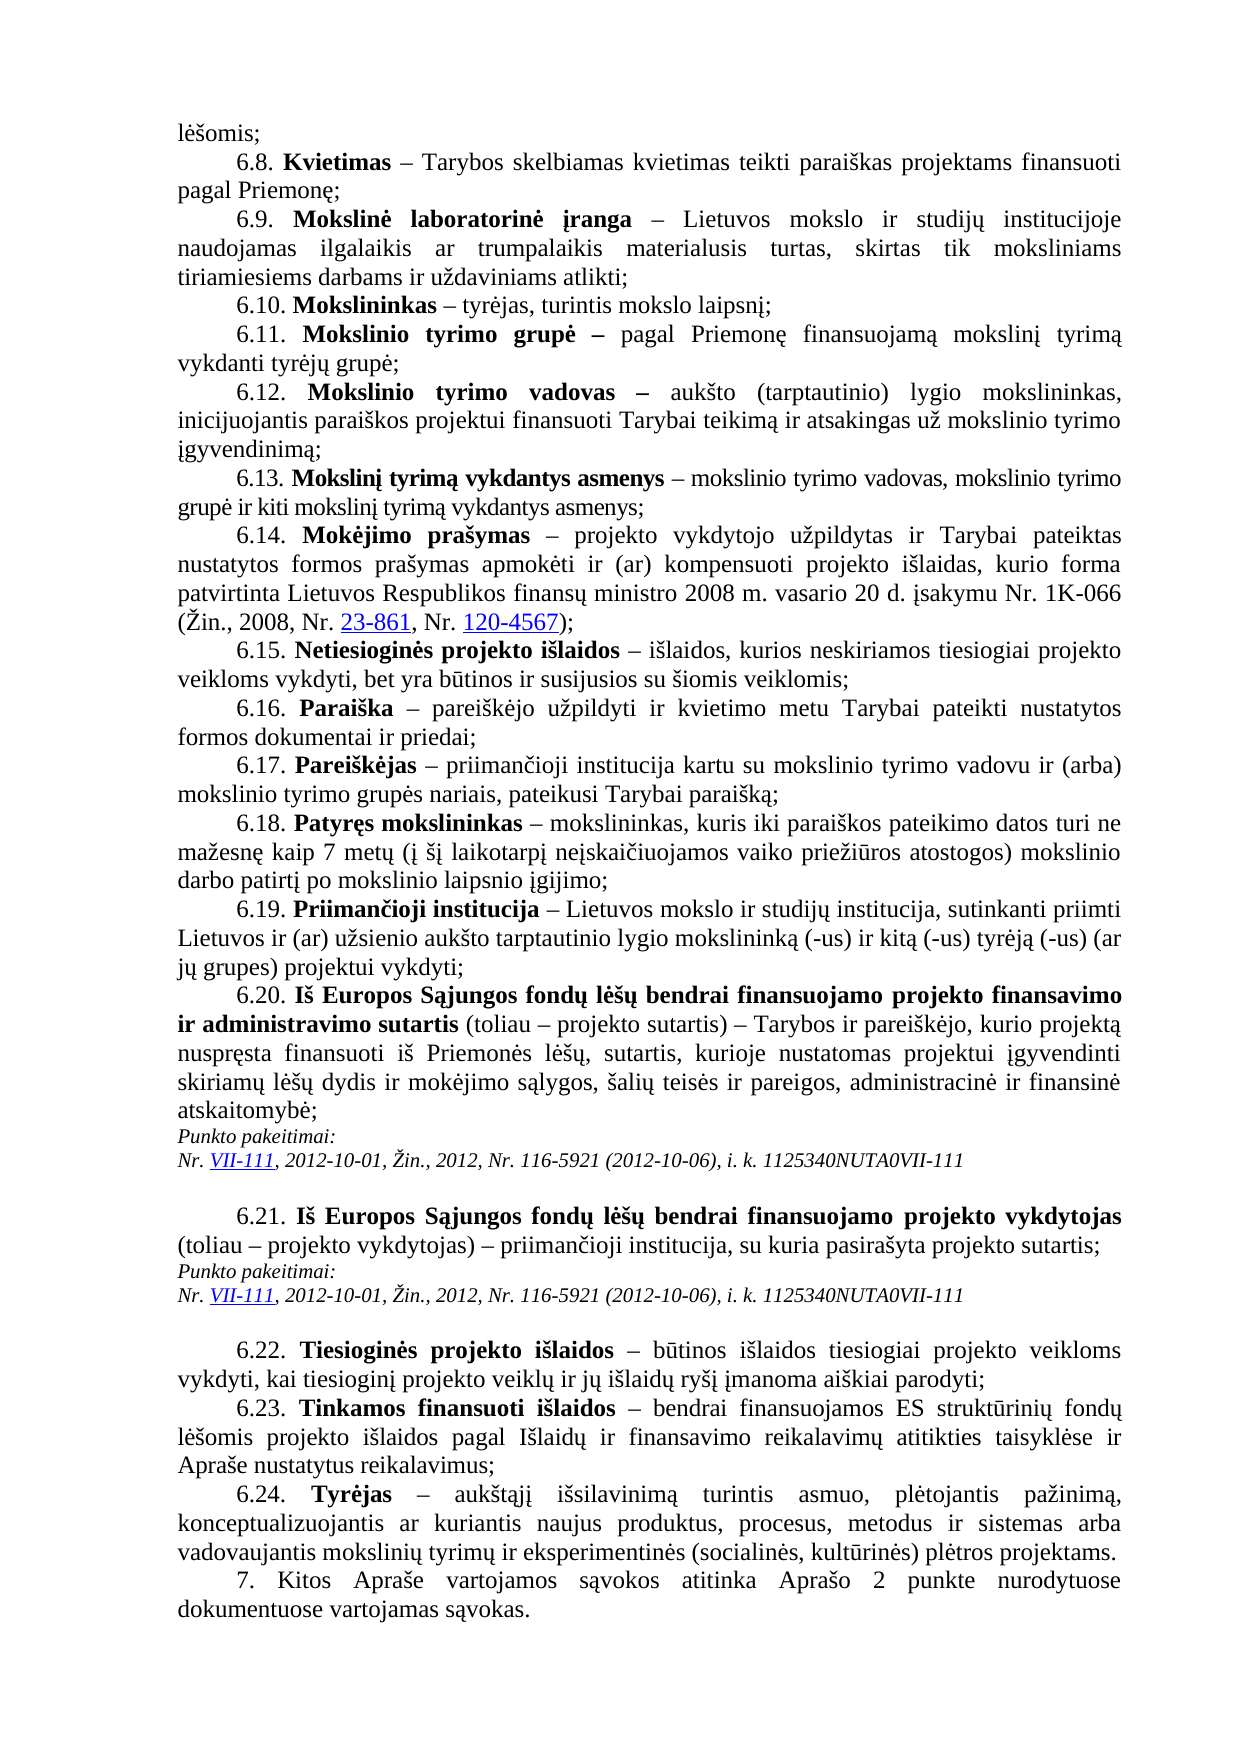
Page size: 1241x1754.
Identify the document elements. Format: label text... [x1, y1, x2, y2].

text 6.23. Tinkamos finansuoti išlaidos – bendrai finansuojamos ES struktūrinių fondų lėšomis projekto išlaidos pagal Išlaidų ir finansavimo reikalavimų atitikties taisyklėse ir Apraše nustatytus reikalavimus; [177, 1393, 1122, 1479]
text 6.12. Mokslinio tyrimo vadovas – aukšto (tarptautinio) lygio mokslininkas, inicijuojantis paraiškos projektui finansuoti Tarybai teikimą ir atsakingas už mokslinio tyrimo įgyvendinimą; [177, 377, 1122, 463]
text 6.8. Kvietimas – Tarybos skelbiamas kvietimas teikti paraiškas projektams finansuoti pagal Priemonę; [177, 147, 1122, 204]
text 6.17. Pareiškėjas – priimančioji institucija kartu su mokslinio tyrimo vadovu ir (arba) mokslinio tyrimo grupės nariais, pateikusi Tarybai paraišką; [177, 751, 1122, 808]
text Nr. VII-111, 2012-10-01, Žin., 2012, Nr. 116-5921 (2012-10-06), i. k. 1125340NUTA0VII-111 [177, 1148, 1122, 1172]
text lėšomis; [177, 118, 1122, 147]
text 6.11. Mokslinio tyrimo grupė – pagal Priemonę finansuojamą mokslinį tyrimą vykdanti tyrėjų grupė; [177, 319, 1122, 377]
text 6.19. Priimančioji institucija – Lietuvos mokslo ir studijų institucija, sutinkanti priimti Lietuvos ir (ar) užsienio aukšto tarptautinio lygio mokslininką (-us) ir kitą (-us) tyrėją (-us) (ar jų grupes) projektui vykdyti; [177, 894, 1122, 981]
text 6.15. Netiesioginės projekto išlaidos – išlaidos, kurios neskiriamos tiesiogiai projekto veikloms vykdyti, bet yra būtinos ir susijusios su šiomis veiklomis; [177, 636, 1122, 693]
text 6.22. Tiesioginės projekto išlaidos – būtinos išlaidos tiesiogiai projekto veikloms vykdyti, kai tiesioginį projekto veiklų ir jų išlaidų ryšį įmanoma aiškiai parodyti; [177, 1336, 1122, 1393]
text 6.14. Mokėjimo prašymas – projekto vykdytojo užpildytas ir Tarybai pateiktas nustatytos formos prašymas apmokėti ir (ar) kompensuoti projekto išlaidas, kurio forma patvirtinta Lietuvos Respublikos finansų ministro 2008 m. vasario 20 d. įsakymu Nr. 1K-066 (Žin., 2008, Nr. 23-861, Nr. 120-4567); [177, 521, 1122, 636]
text Nr. VII-111, 2012-10-01, Žin., 2012, Nr. 116-5921 (2012-10-06), i. k. 1125340NUTA0VII-111 [177, 1283, 1122, 1307]
text 7. Kitos Apraše vartojamos sąvokos atitinka Aprašo 2 punkte nurodytuose dokumentuose vartojamas sąvokas. [177, 1566, 1122, 1623]
text Punkto pakeitimai: [177, 1259, 1122, 1283]
text 6.18. Patyręs mokslininkas – mokslininkas, kuris iki paraiškos pateikimo datos turi ne mažesnę kaip 7 metų (į šį laikotarpį neįskaičiuojamos vaiko priežiūros atostogos) mokslinio darbo patirtį po mokslinio laipsnio įgijimo; [177, 808, 1122, 894]
text 6.9. Mokslinė laboratorinė įranga – Lietuvos mokslo ir studijų institucijoje naudojamas ilgalaikis ar trumpalaikis materialusis turtas, skirtas tik moksliniams tiriamiesiems darbams ir uždaviniams atlikti; [177, 204, 1122, 291]
text 6.10. Mokslininkas – tyrėjas, turintis mokslo laipsnį; [177, 291, 1122, 319]
text 6.24. Tyrėjas – aukštąjį išsilavinimą turintis asmuo, plėtojantis pažinimą, konceptualizuojantis ar kuriantis naujus produktus, procesus, metodus ir sistemas arba vadovaujantis mokslinių tyrimų ir eksperimentinės (socialinės, kultūrinės) plėtros projektams. [177, 1479, 1122, 1566]
text 6.16. Paraiška – pareiškėjo užpildyti ir kvietimo metu Tarybai pateikti nustatytos formos dokumentai ir priedai; [177, 693, 1122, 751]
text Punkto pakeitimai: [177, 1124, 1122, 1148]
text 6.13. Mokslinį tyrimą vykdantys asmenys – mokslinio tyrimo vadovas, mokslinio tyrimo grupė ir kiti mokslinį tyrimą vykdantys asmenys; [177, 463, 1122, 521]
text 6.21. Iš Europos Sąjungos fondų lėšų bendrai finansuojamo projekto vykdytojas (toliau – projekto vykdytojas) – priimančioji institucija, su kuria pasirašyta projekto sutartis; [177, 1201, 1122, 1259]
text 6.20. Iš Europos Sąjungos fondų lėšų bendrai finansuojamo projekto finansavimo ir administravimo sutartis (toliau – projekto sutartis) – Tarybos ir pareiškėjo, kurio projektą nuspręsta finansuoti iš Priemonės lėšų, sutartis, kurioje nustatomas projektui įgyvendinti skiriamų lėšų dydis ir mokėjimo sąlygos, šalių teisės ir pareigos, administracinė ir finansinė atskaitomybė; [177, 981, 1122, 1124]
